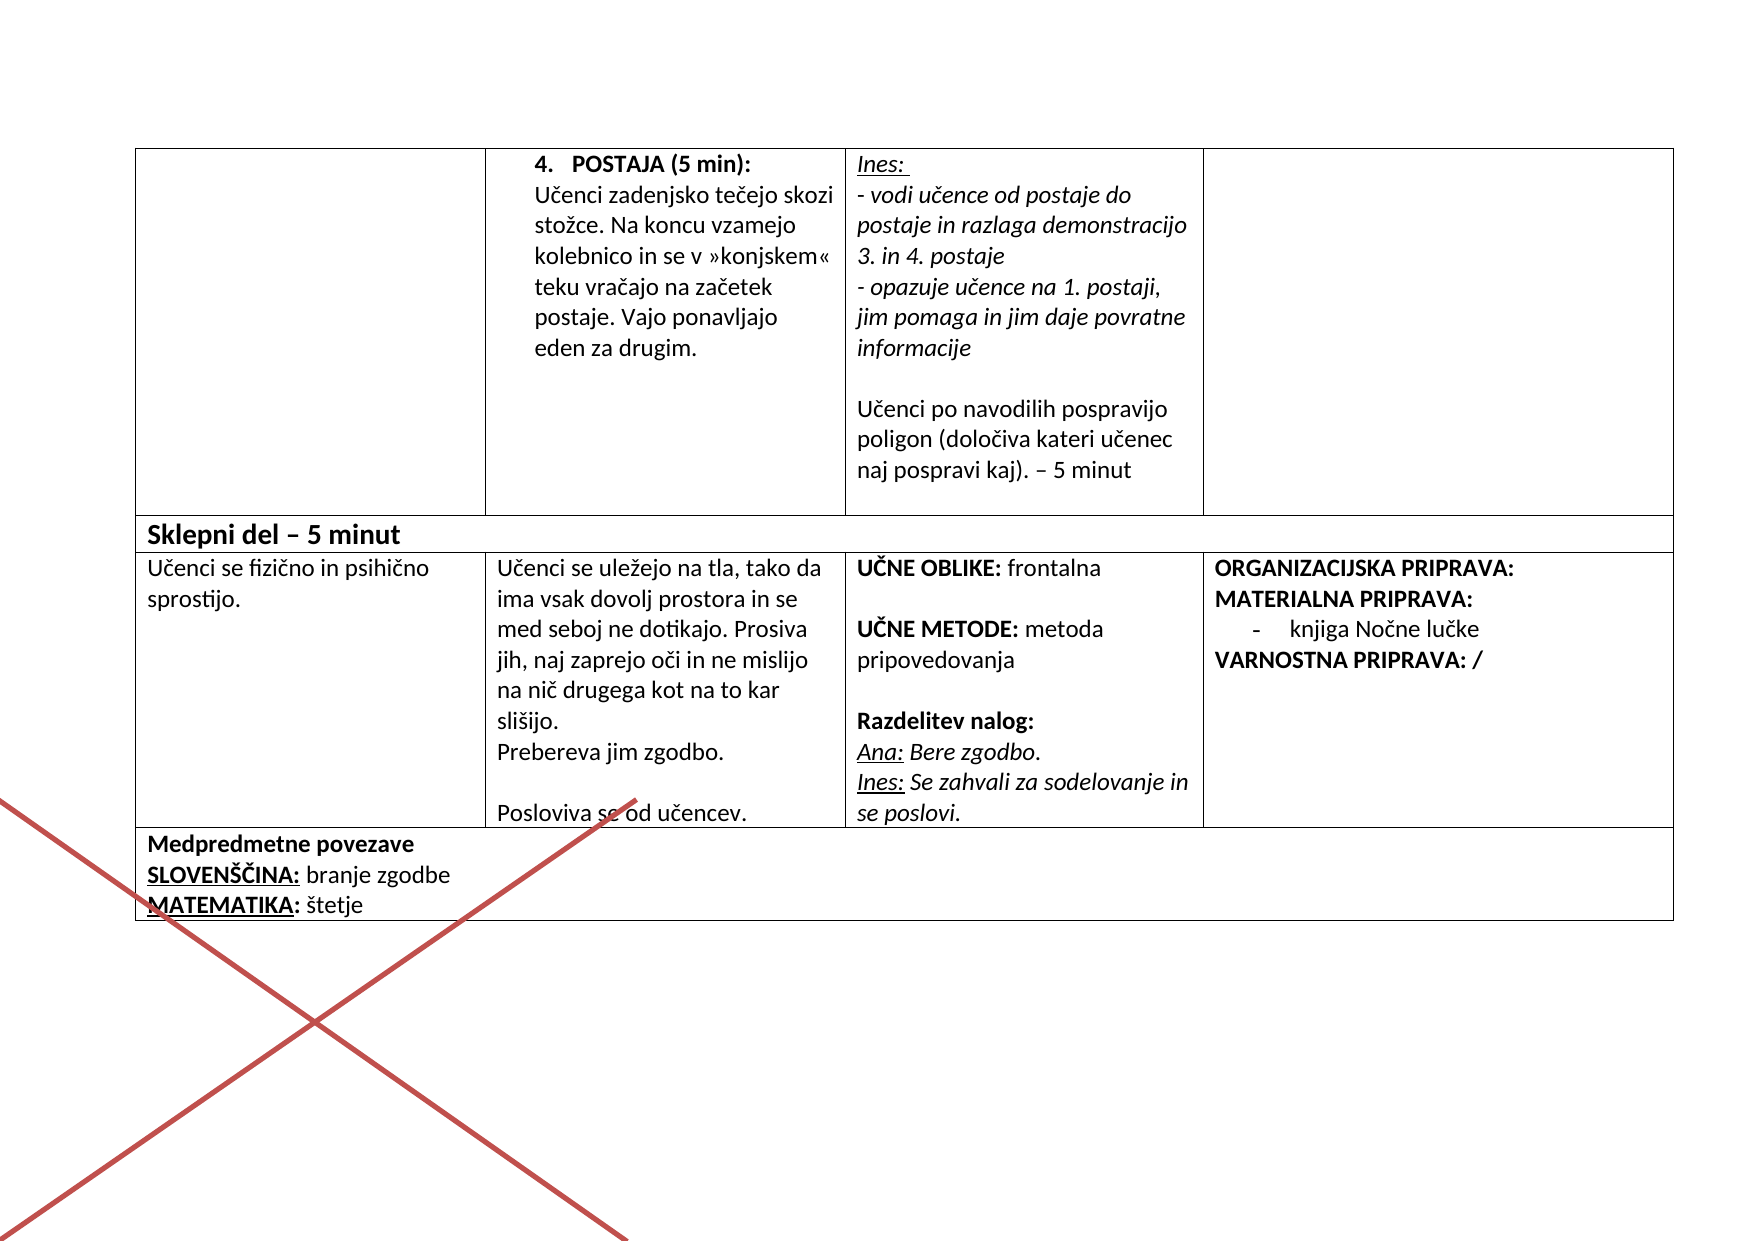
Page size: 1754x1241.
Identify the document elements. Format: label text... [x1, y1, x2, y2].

table_cell [136, 149, 485, 515]
table_cell UČNE OBLIKE: frontalna UČNE METODE: metoda pripovedovanja Razdelitev nalog: Ana: Bere zgodbo. Ines: Se zahvali za sodelovanje in se poslovi. [846, 553, 1203, 827]
table_cell Medpredmetne povezave SLOVENŠČINA: branje zgodbe MATEMATIKA: štetje [136, 828, 589, 920]
table_cell ORGANIZACIJSKA PRIPRAVA: MATERIALNA PRIPRAVA: obroči (4 rdeče, 4 modre, 2 druge barve) okvir švedske skrinje 2 švedski klopi pokrov švedske skrinje blazine 10 stožcev 5 kolebnic VARNOSTNA PRIPRAVA: Učencem dava jasna navodila in vaje z njihovo pomočjo demonstrirava Učence opozoriva naj sledijo navodilom in bodo pri izvajanju previdni [1204, 149, 1673, 515]
table_cell Učenci se fizično in psihično sprostijo. [136, 553, 485, 827]
table_cell ORGANIZACIJSKA PRIPRAVA: MATERIALNA PRIPRAVA: knjiga Nočne lučke VARNOSTNA PRIPRAVA: / [1204, 553, 1673, 827]
table_cell [469, 828, 1673, 920]
table_cell Učenci se uležejo na tla, tako da ima vsak dovolj prostora in se med seboj ne dotikajo. Prosiva jih, naj zaprejo oči in ne mislijo na nič drugega kot na to kar slišijo. Prebereva jim zgodbo. Posloviva se od učencev. [486, 553, 845, 827]
table_cell POSTAJA (5 min): Učenci tečejo po švedski klopi, se z eno nogo odrinejo na pokrovu švedske skrinje in sonožno doskočijo na blazine. Vajo ponavljajo eden za drugim. POSTAJA (5 min): Učenci tečejo skozi obroče (rdeč – leva noga, moder – desna noga, zelen – sonožno) in se na koncu plazijo skozi okvir švedske skrinje. Vajo ponavljajo eden za drugim. POSTAJA (5 min): Učenci se odrivajo z eno nogo in sonožno doskočijo na švedsko klop. To ponavljajo po celi dolžini. Na koncu klopi seskočijo in se po blazinah kotalijo do konca postaje. Vajo ponavljajo eden za drugim. POSTAJA (5 min): Učenci zadenjsko tečejo skozi stožce. Na koncu vzamejo kolebnico in se v »konjskem« teku vračajo na začetek postaje. Vajo ponavljajo eden za drugim. [486, 149, 845, 515]
table_cell Sklepni del – 5 minut [136, 516, 1673, 552]
